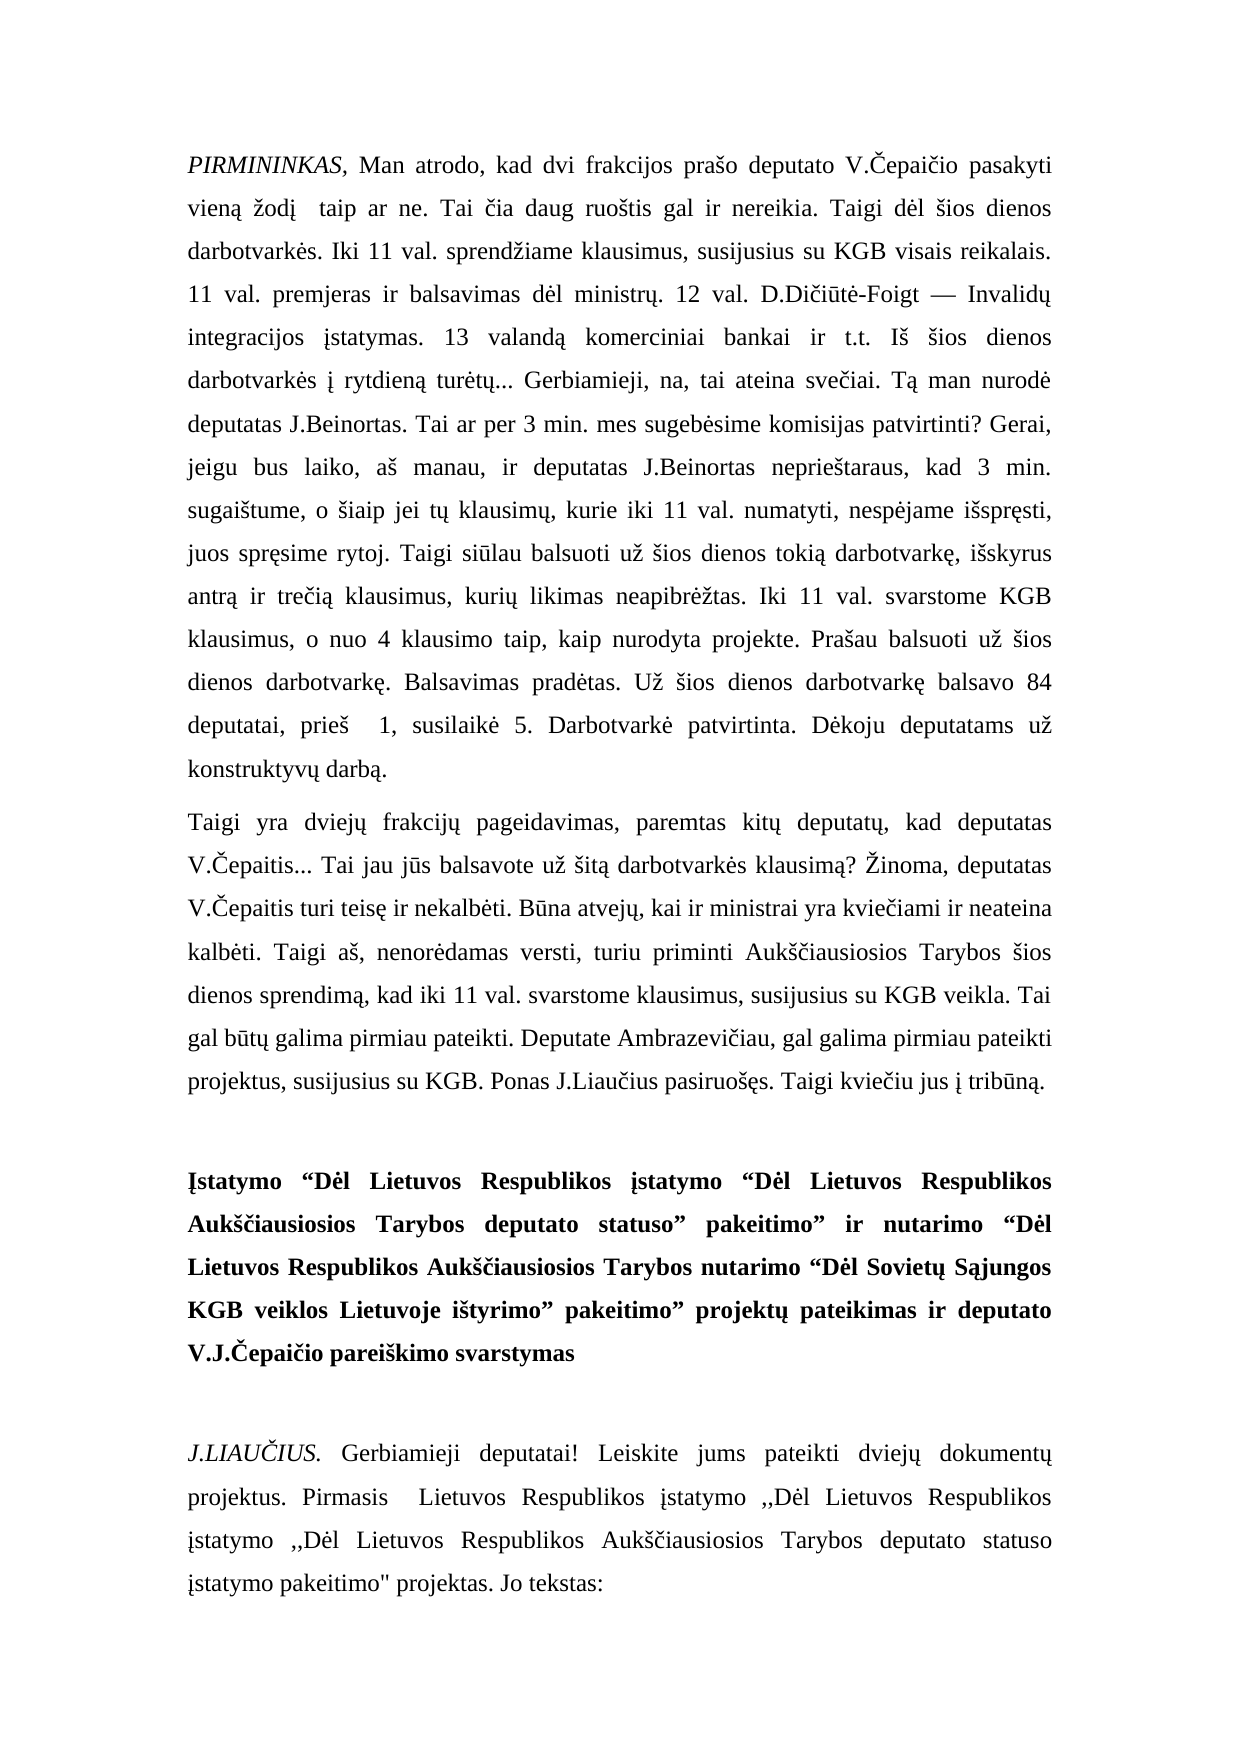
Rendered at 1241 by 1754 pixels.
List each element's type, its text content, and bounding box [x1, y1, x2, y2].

text J.LIAUČIUS. Gerbiamieji deputatai! Leiskite jums pateikti dviejų dokumentų projektus. Pirmasis Lietuvos Respublikos įstatymo ,,Dėl Lietuvos Respublikos įstatymo ,,Dėl Lietuvos Respublikos Aukščiausiosios Tarybos deputato statuso įstatymo pakeitimo" projektas. Jo tekstas: [187, 1438, 1053, 1597]
text Taigi yra dviejų frakcijų pageidavimas, paremtas kitų deputatų, kad deputatas V.Čepaitis... Tai jau jūs balsavote už šitą darbotvarkės klausimą? Žinoma, deputatas V.Čepaitis turi teisę ir nekalbėti. Būna atvejų, kai ir ministrai yra kviečiami ir neateina kalbėti. Taigi aš, nenorėdamas versti, turiu priminti Aukščiausiosios Tarybos šios dienos sprendimą, kad iki 11 val. svarstome klausimus, susijusius su KGB veikla. Tai gal būtų galima pirmiau pateikti. Deputate Ambrazevičiau, gal galima pirmiau pateikti projektus, susijusius su KGB. Ponas J.Liaučius pasiruošęs. Taigi kviečiu jus į tribūną. [187, 807, 1053, 1095]
text Įstatymo “Dėl Lietuvos Respublikos įstatymo “Dėl Lietuvos Respublikos Aukščiausiosios Tarybos deputato statuso” pakeitimo” ir nutarimo “Dėl Lietuvos Respublikos Aukščiausiosios Tarybos nutarimo “Dėl Sovietų Sąjungos KGB veiklos Lietuvoje ištyrimo” pakeitimo” projektų pateikimas ir deputato V.J.Čepaičio pareiškimo svarstymas [187, 1166, 1053, 1367]
text PIRMININKAS, Man atrodo, kad dvi frakcijos prašo deputato V.Čepaičio pasakyti vieną žodį taip ar ne. Tai čia daug ruoštis gal ir nereikia. Taigi dėl šios dienos darbotvarkės. Iki 11 val. sprendžiame klausimus, susijusius su KGB visais reikalais. 11 val. premjeras ir balsavimas dėl ministrų. 12 val. D.Dičiūtė-Foigt — Invalidų integracijos įstatymas. 13 valandą komerciniai bankai ir t.t. Iš šios dienos darbotvarkės į rytdieną turėtų... Gerbiamieji, na, tai ateina svečiai. Tą man nurodė deputatas J.Beinortas. Tai ar per 3 min. mes sugebėsime komisijas patvirtinti? Gerai, jeigu bus laiko, aš manau, ir deputatas J.Beinortas neprieštaraus, kad 3 min. sugaištume, o šiaip jei tų klausimų, kurie iki 11 val. numatyti, nespėjame išspręsti, juos spręsime rytoj. Taigi siūlau balsuoti už šios dienos tokią darbotvarkę, išskyrus antrą ir trečią klausimus, kurių likimas neapibrėžtas. Iki 11 val. svarstome KGB klausimus, o nuo 4 klausimo taip, kaip nurodyta projekte. Prašau balsuoti už šios dienos darbotvarkę. Balsavimas pradėtas. Už šios dienos darbotvarkę balsavo 84 deputatai, prieš 1, susilaikė 5. Darbotvarkė patvirtinta. Dėkoju deputatams už konstruktyvų darbą. [187, 150, 1053, 782]
